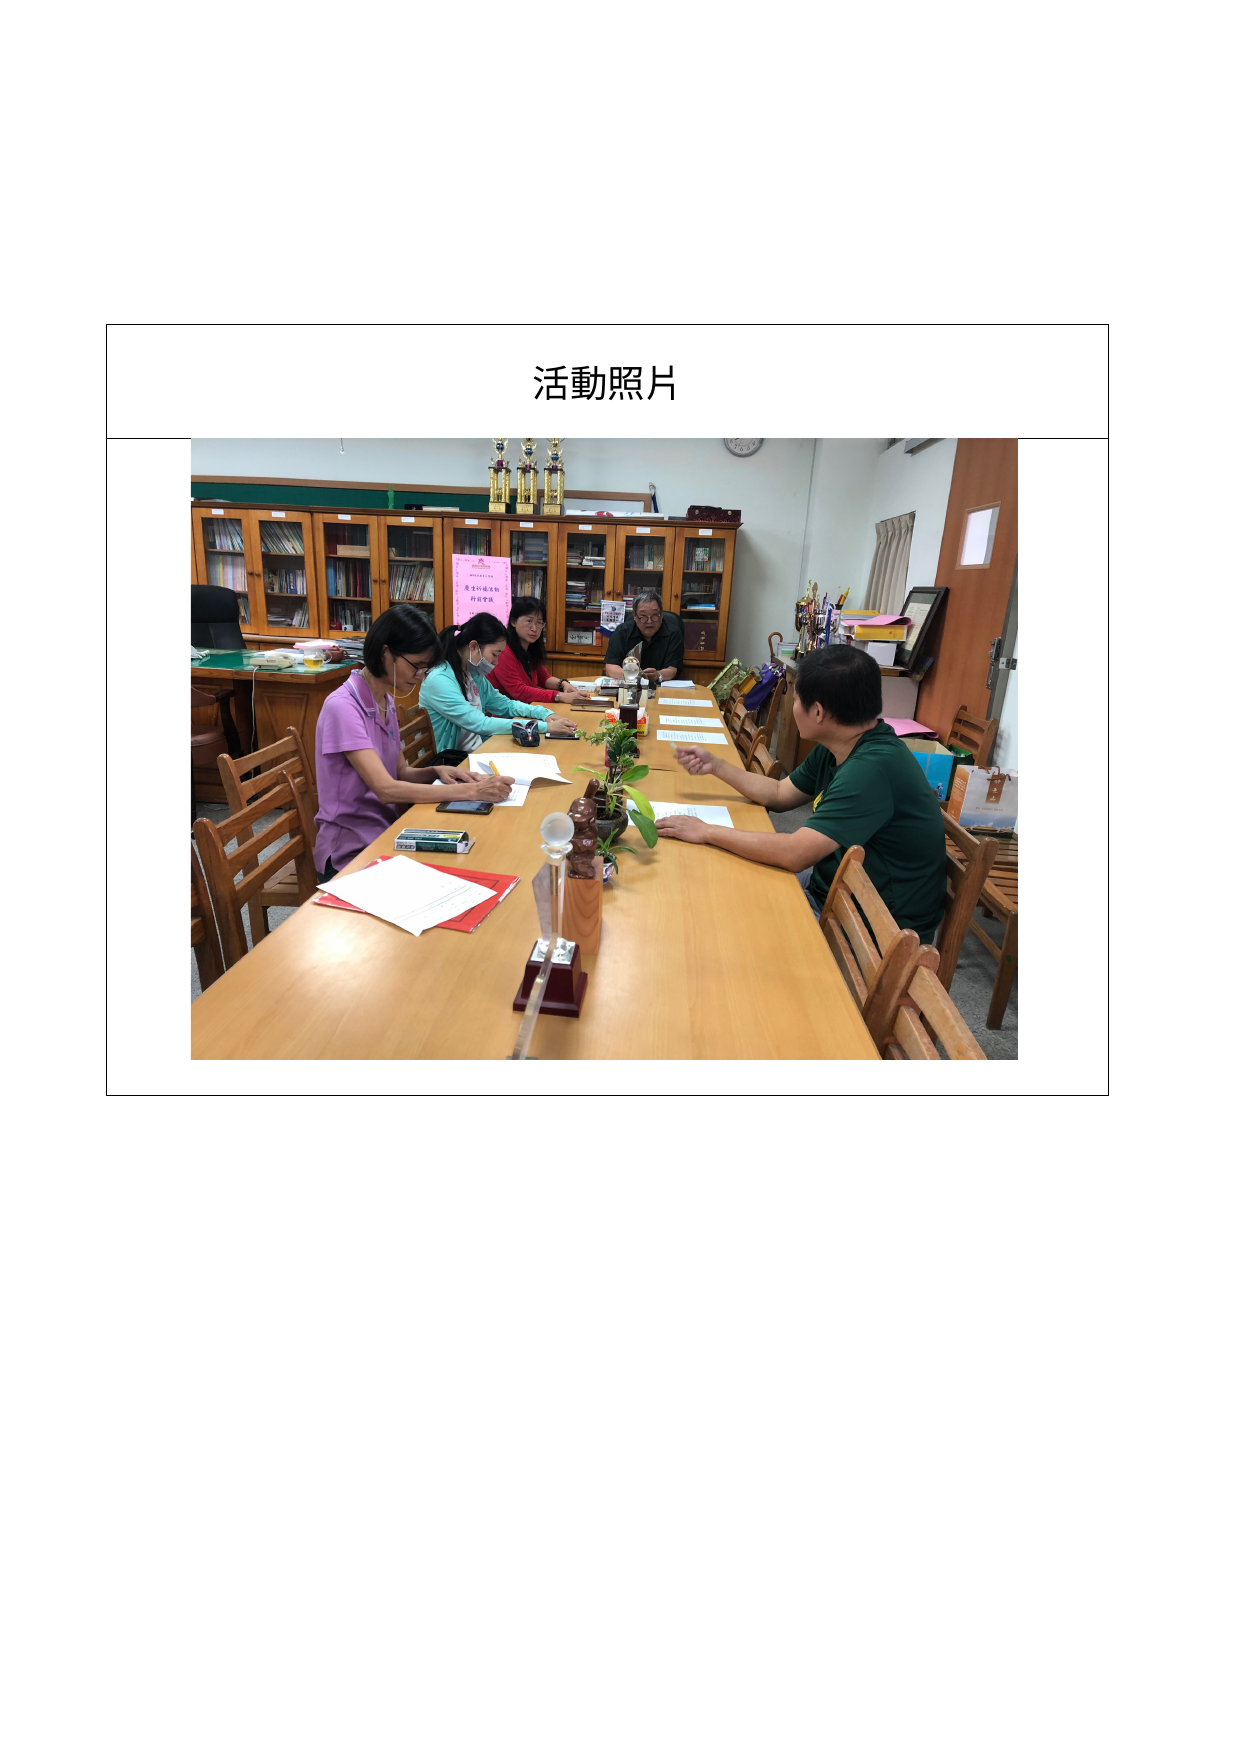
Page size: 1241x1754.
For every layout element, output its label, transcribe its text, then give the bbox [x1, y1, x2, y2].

table_cell [107, 439, 1108, 1095]
picture [190, 438, 1018, 1060]
table_header 活動照片 [107, 325, 1108, 437]
